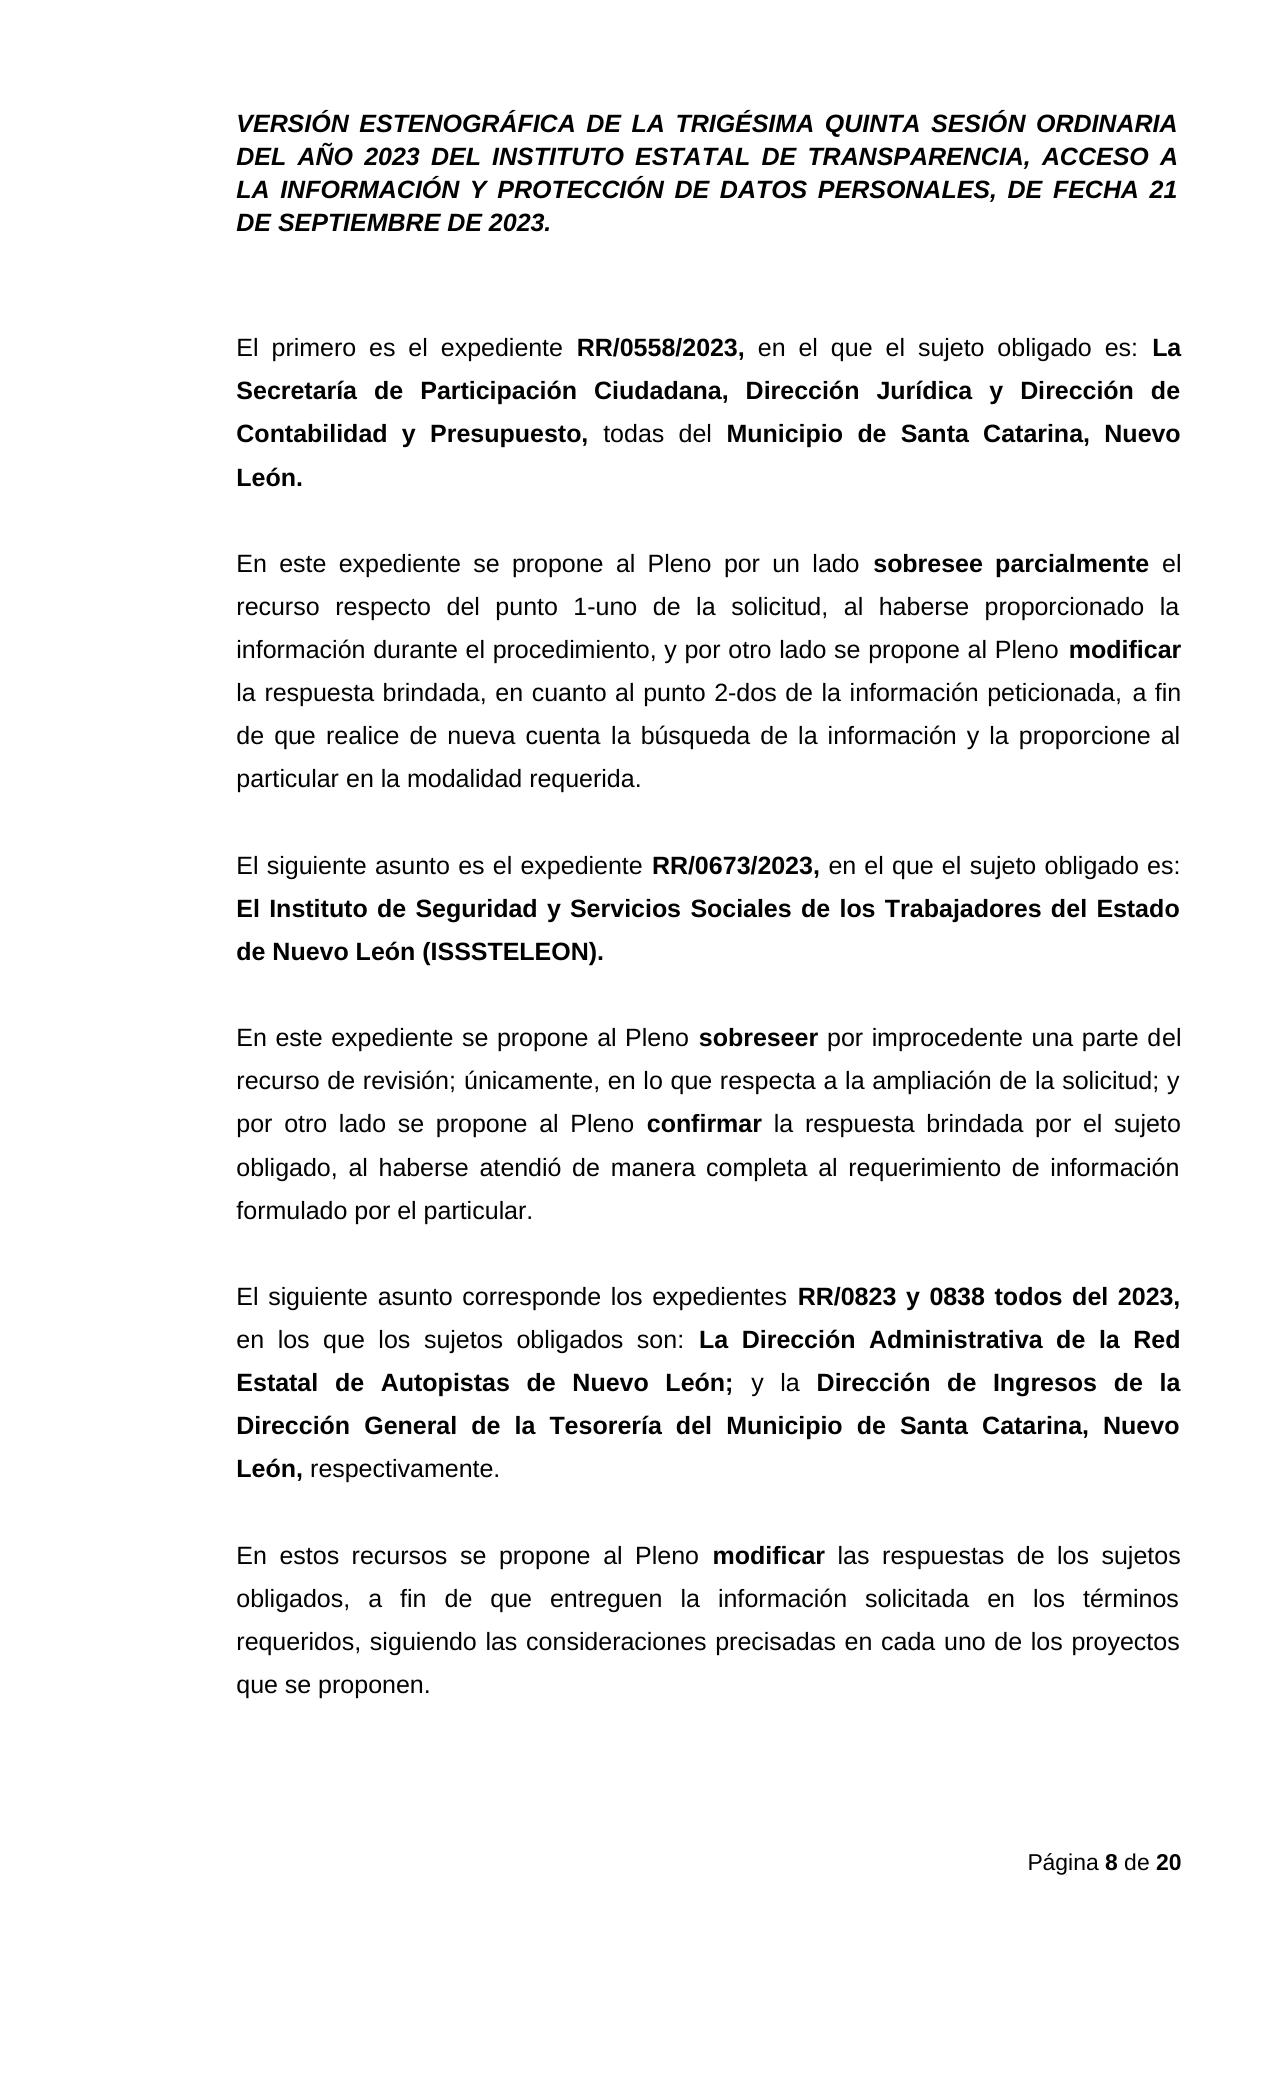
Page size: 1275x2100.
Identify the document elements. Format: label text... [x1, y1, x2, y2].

text El siguiente asunto corresponde los expedientes RR/0823 y 0838 todos del 2023, en los que los sujetos obligados son: La Dirección Administrativa de la Red Estatal de Autopistas de Nuevo León; y la Dirección de Ingresos de la Dirección General de la Tesorería del Municipio de Santa Catarina, Nuevo León, respectivamente. [236, 1282, 1181, 1483]
text En este expediente se propone al Pleno por un lado sobresee parcialmente el recurso respecto del punto 1-uno de la solicitud, al haberse proporcionado la información durante el procedimiento, y por otro lado se propone al Pleno modificar la respuesta brindada, en cuanto al punto 2-dos de la información peticionada, a fin de que realice de nueva cuenta la búsqueda de la información y la proporcione al particular en la modalidad requerida. [236, 549, 1181, 793]
text En estos recursos se propone al Pleno modificar las respuestas de los sujetos obligados, a fin de que entreguen la información solicitada en los términos requeridos, siguiendo las consideraciones precisadas en cada uno de los proyectos que se proponen. [236, 1541, 1181, 1699]
text En este expediente se propone al Pleno sobreseer por improcedente una parte del recurso de revisión; únicamente, en lo que respecta a la ampliación de la solicitud; y por otro lado se propone al Pleno confirmar la respuesta brindada por el sujeto obligado, al haberse atendió de manera completa al requerimiento de información formulado por el particular. [236, 1023, 1181, 1224]
text El siguiente asunto es el expediente RR/0673/2023, en el que el sujeto obligado es: El Instituto de Seguridad y Servicios Sociales de los Trabajadores del Estado de Nuevo León (ISSSTELEON). [236, 851, 1181, 966]
text El primero es el expediente RR/0558/2023, en el que el sujeto obligado es: La Secretaría de Participación Ciudadana, Dirección Jurídica y Dirección de Contabilidad y Presupuesto, todas del Municipio de Santa Catarina, Nuevo León. [236, 333, 1181, 491]
